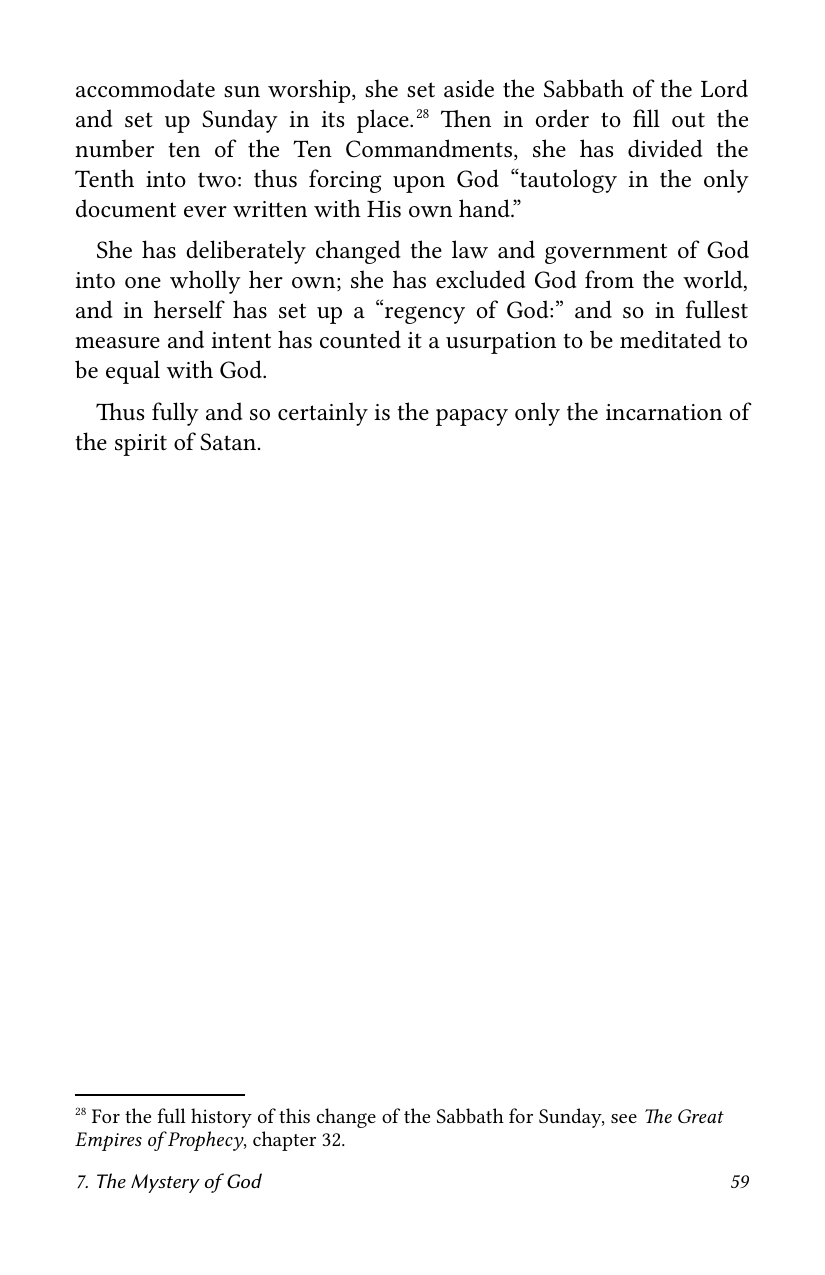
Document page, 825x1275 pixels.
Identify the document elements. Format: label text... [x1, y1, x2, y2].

text accommodate sun worship, she set aside the Sabbath of the Lord and set up Sunday in its place. Then in order to fill out the number ten of the Ten Commandments, she has divided the Tenth into two: thus forcing upon God “tautology in the only document ever written with His own hand.” [75, 75, 750, 223]
text She has deliberately changed the law and government of God into one wholly her own; she has excluded God from the world, and in herself has set up a “regency of God:” and so in fullest measure and intent has counted it a usurpation to be meditated to be equal with God. [75, 237, 750, 385]
text For the full history of this change of the Sabbath for Sunday, see The Great Empires of Prophecy, chapter 32. [75, 1104, 750, 1152]
text Thus fully and so certainly is the papacy only the incarnation of the spirit of Satan. [75, 398, 750, 457]
